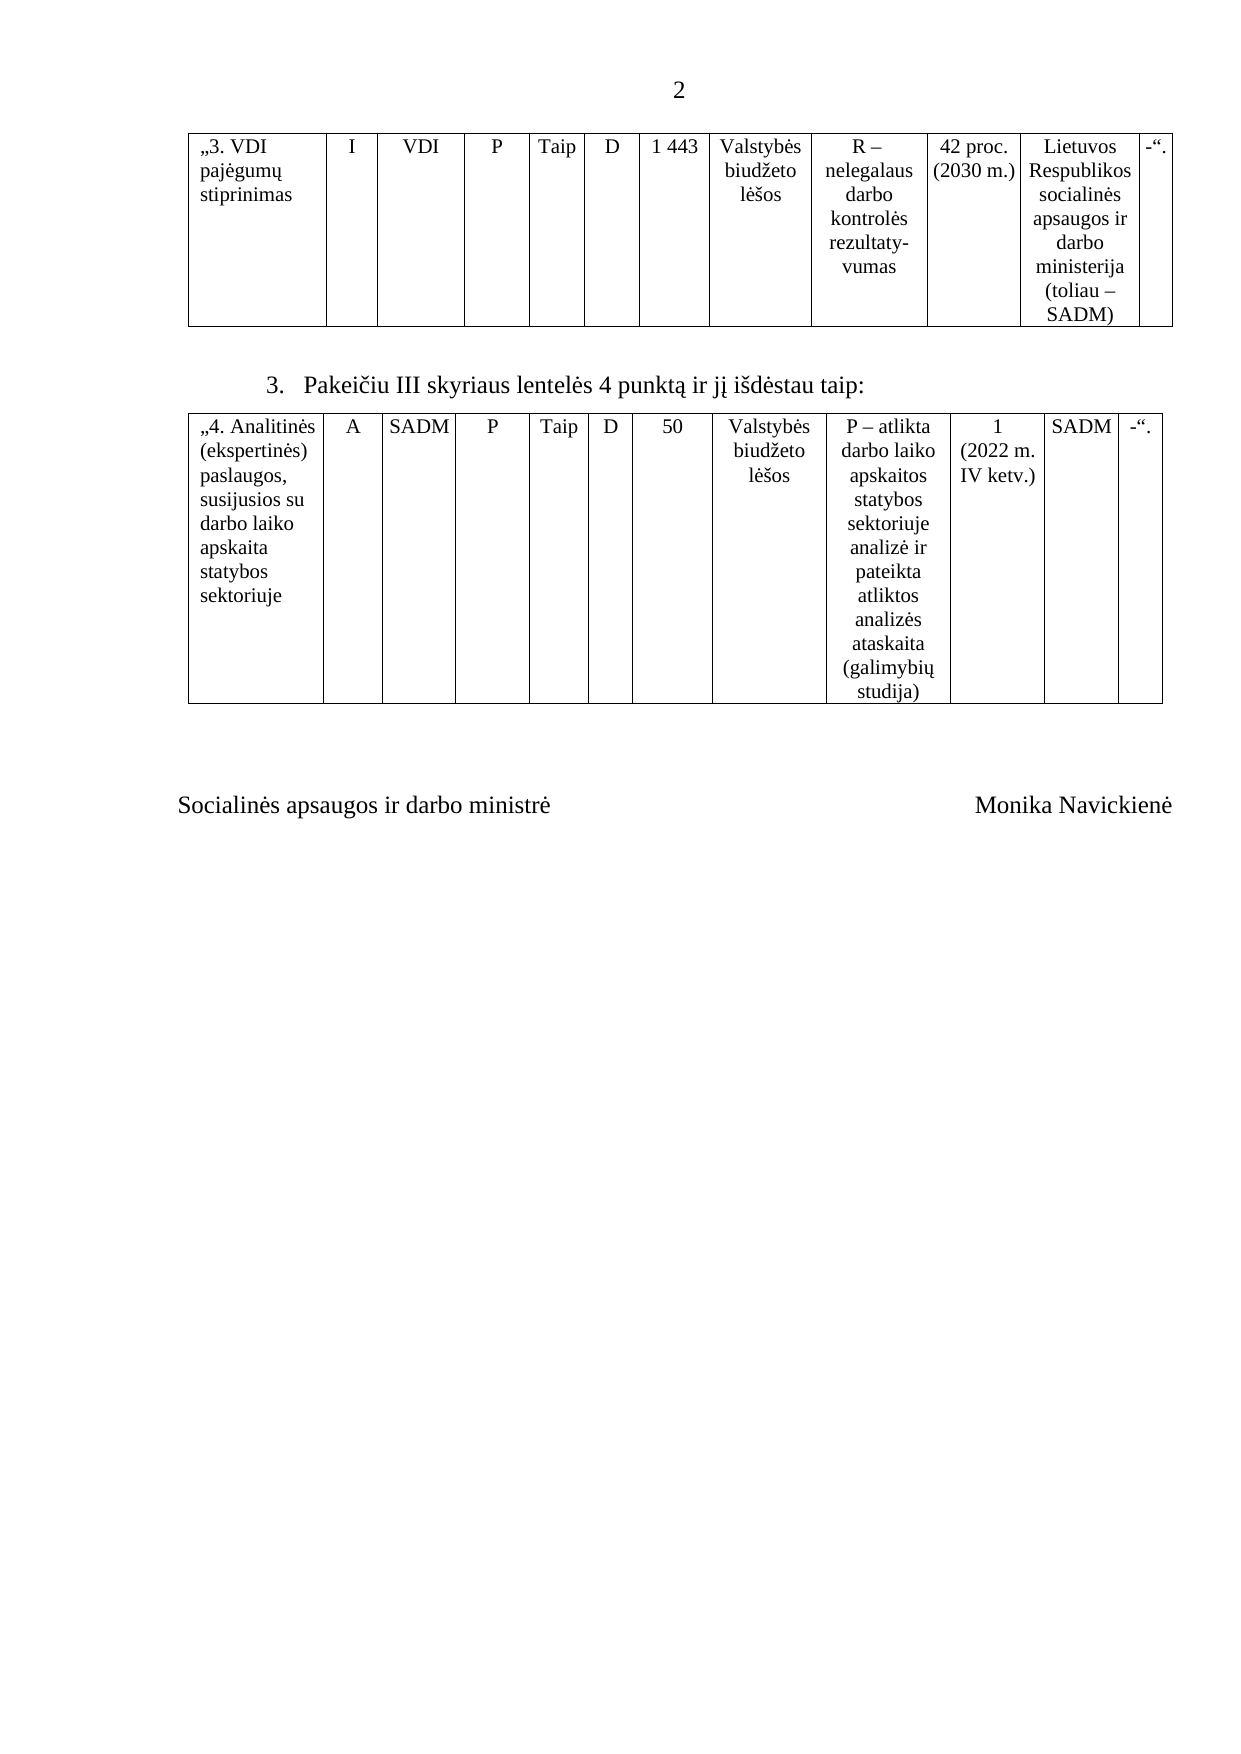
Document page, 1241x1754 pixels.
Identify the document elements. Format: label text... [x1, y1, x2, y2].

text Socialinės apsaugos ir darbo ministrė Monika Navickienė [177, 790, 1181, 819]
table_header Lietuvos Respublikos socialinės apsaugos ir darbo ministerija (toliau – SADM) [1021, 134, 1139, 326]
table_header Valstybės biudžeto lėšos [710, 134, 811, 326]
table_header 42 proc. (2030 m.) [928, 134, 1020, 326]
table_header D [589, 414, 632, 703]
table_header 1 (2022 m. IV ketv.) [951, 414, 1044, 703]
table_header D [585, 134, 639, 326]
table_header SADM [1045, 414, 1118, 703]
text 3. Pakeičiu III skyriaus lentelės 4 punktą ir jį išdėstau taip: [266, 370, 1181, 399]
table_header „3. VDI pajėgumų stiprinimas [189, 134, 326, 326]
table_header A [324, 414, 382, 703]
table_header Taip [530, 414, 588, 703]
table_header Taip [530, 134, 584, 326]
table_header I [327, 134, 377, 326]
table_header P [456, 414, 529, 703]
table_header 1 443 [640, 134, 709, 326]
table_header VDI [378, 134, 464, 326]
table_header „4. Analitinės (ekspertinės) paslaugos, susijusios su darbo laiko apskaita statybos sektoriuje [189, 414, 323, 703]
table_header SADM [383, 414, 455, 703]
table_header R – nelegalaus darbo kontrolės rezultaty-vumas [812, 134, 927, 326]
table_header P – atlikta darbo laiko apskaitos statybos sektoriuje analizė ir pateikta atliktos analizės ataskaita (galimybių studija) [827, 414, 950, 703]
table_header 50 [633, 414, 712, 703]
table_header -“. [1119, 414, 1162, 703]
table_header P [465, 134, 529, 326]
table_header Valstybės biudžeto lėšos [713, 414, 826, 703]
table_header -“. [1140, 134, 1172, 326]
